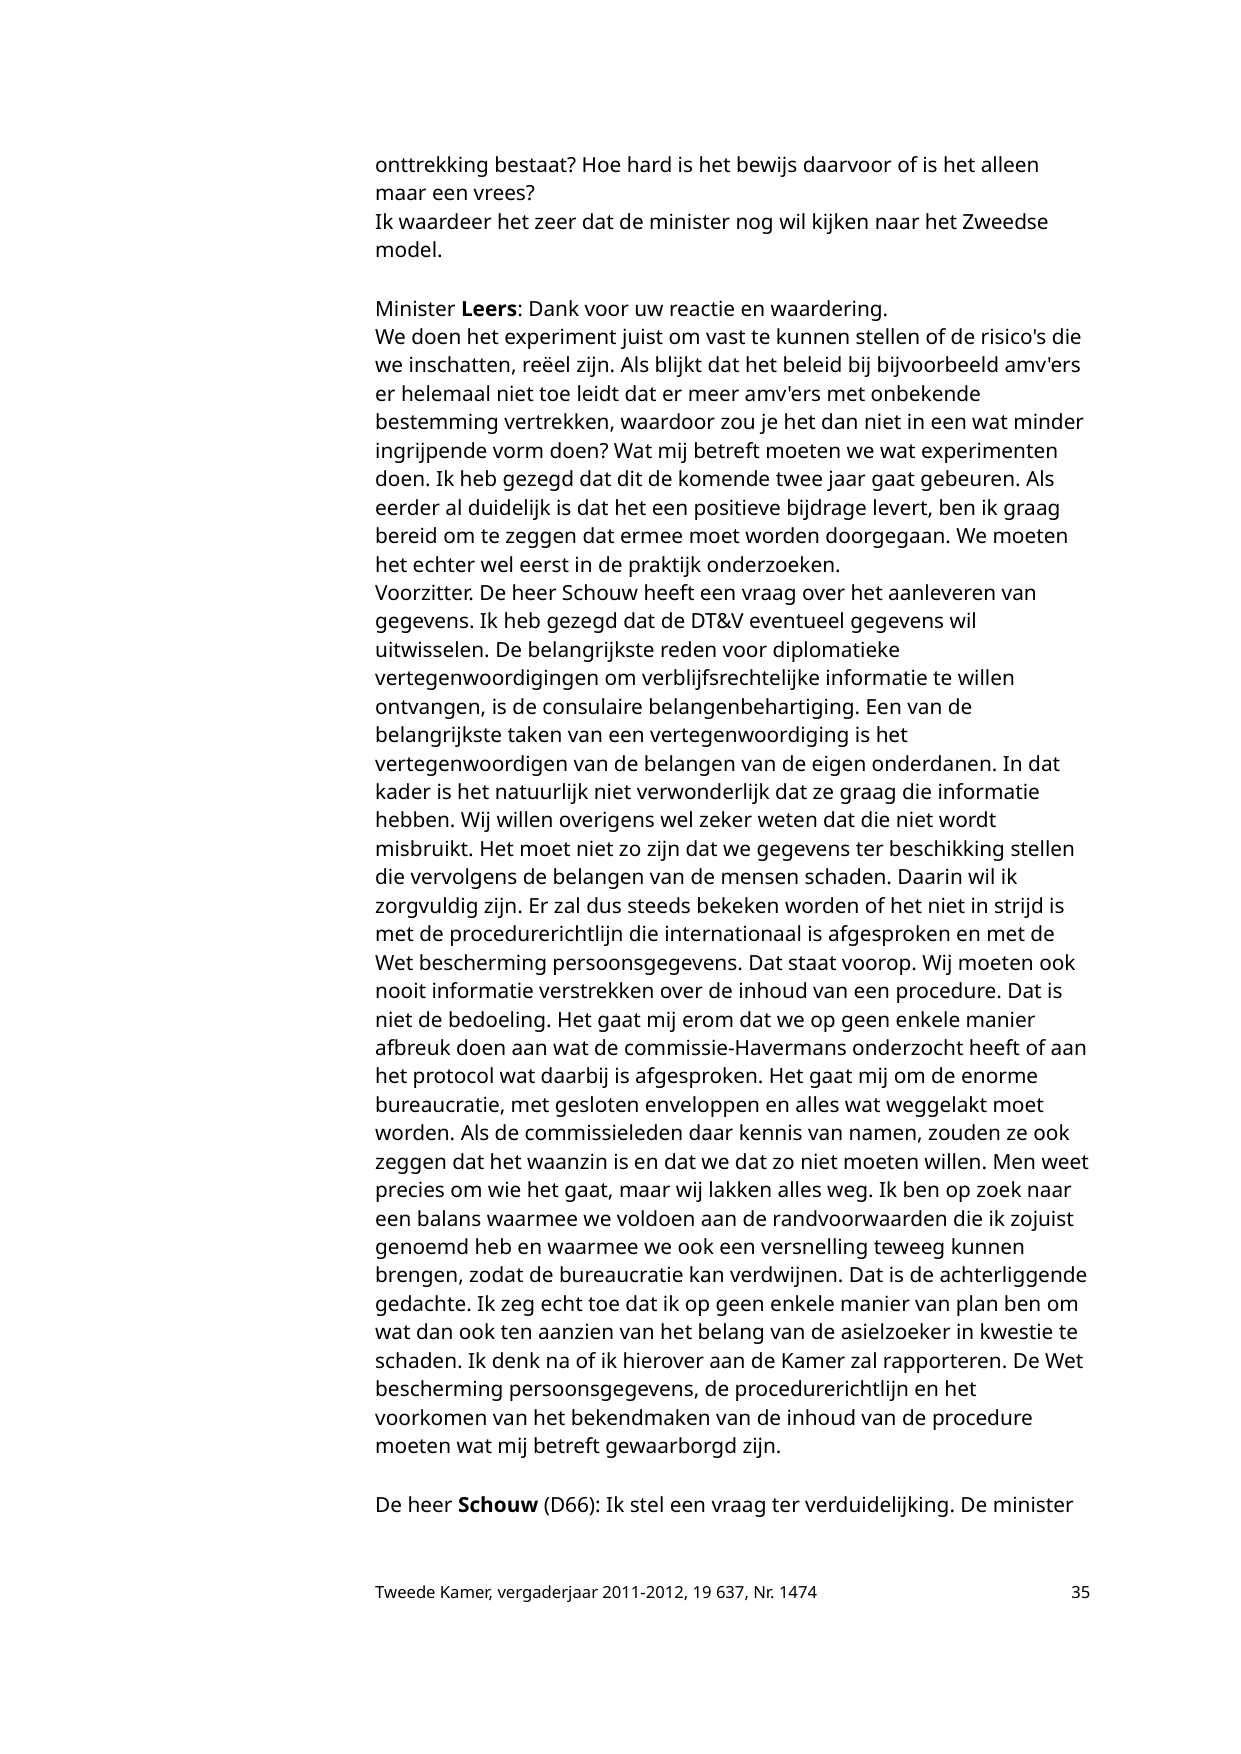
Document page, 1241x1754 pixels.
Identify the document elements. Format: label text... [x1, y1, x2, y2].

text Voorzitter. De heer Schouw heeft een vraag over het aanleveren van gegevens. Ik heb gezegd dat de DT&V eventueel gegevens wil uitwisselen. De belangrijkste reden voor diplomatieke vertegenwoordigingen om verblijfsrechtelijke informatie te willen ontvangen, is de consulaire belangenbehartiging. Een van de belangrijkste taken van een vertegenwoordiging is het vertegenwoordigen van de belangen van de eigen onderdanen. In dat kader is het natuurlijk niet verwonderlijk dat ze graag die informatie hebben. Wij willen overigens wel zeker weten dat die niet wordt misbruikt. Het moet niet zo zijn dat we gegevens ter beschikking stellen die vervolgens de belangen van de mensen schaden. Daarin wil ik zorgvuldig zijn. Er zal dus steeds bekeken worden of het niet in strijd is met de procedurerichtlijn die internationaal is afgesproken en met de Wet bescherming persoonsgegevens. Dat staat voorop. Wij moeten ook nooit informatie verstrekken over de inhoud van een procedure. Dat is niet de bedoeling. Het gaat mij erom dat we op geen enkele manier afbreuk doen aan wat de commissie-Havermans onderzocht heeft of aan het protocol wat daarbij is afgesproken. Het gaat mij om de enorme bureaucratie, met gesloten enveloppen en alles wat weggelakt moet worden. Als de commissieleden daar kennis van namen, zouden ze ook zeggen dat het waanzin is en dat we dat zo niet moeten willen. Men weet precies om wie het gaat, maar wij lakken alles weg. Ik ben op zoek naar een balans waarmee we voldoen aan de randvoorwaarden die ik zojuist genoemd heb en waarmee we ook een versnelling teweeg kunnen brengen, zodat de bureaucratie kan verdwijnen. Dat is de achterliggende gedachte. Ik zeg echt toe dat ik op geen enkele manier van plan ben om wat dan ook ten aanzien van het belang van de asielzoeker in kwestie te schaden. Ik denk na of ik hierover aan de Kamer zal rapporteren. De Wet bescherming persoonsgegevens, de procedurerichtlijn en het voorkomen van het bekendmaken van de inhoud van de procedure moeten wat mij betreft gewaarborgd zijn. [375, 578, 1090, 1460]
text Ik waardeer het zeer dat de minister nog wil kijken naar het Zweedse model. [375, 207, 1090, 264]
text De heer Schouw (D66): Ik stel een vraag ter verduidelijking. De minister [375, 1490, 1090, 1518]
text onttrekking bestaat? Hoe hard is het bewijs daarvoor of is het alleen maar een vrees? [375, 150, 1090, 207]
text Minister Leers: Dank voor uw reactie en waardering. [375, 294, 1090, 322]
text We doen het experiment juist om vast te kunnen stellen of de risico's die we inschatten, reëel zijn. Als blijkt dat het beleid bij bijvoorbeeld amv'ers er helemaal niet toe leidt dat er meer amv'ers met onbekende bestemming vertrekken, waardoor zou je het dan niet in een wat minder ingrijpende vorm doen? Wat mij betreft moeten we wat experimenten doen. Ik heb gezegd dat dit de komende twee jaar gaat gebeuren. Als eerder al duidelijk is dat het een positieve bijdrage levert, ben ik graag bereid om te zeggen dat ermee moet worden doorgegaan. We moeten het echter wel eerst in de praktijk onderzoeken. [375, 322, 1090, 578]
